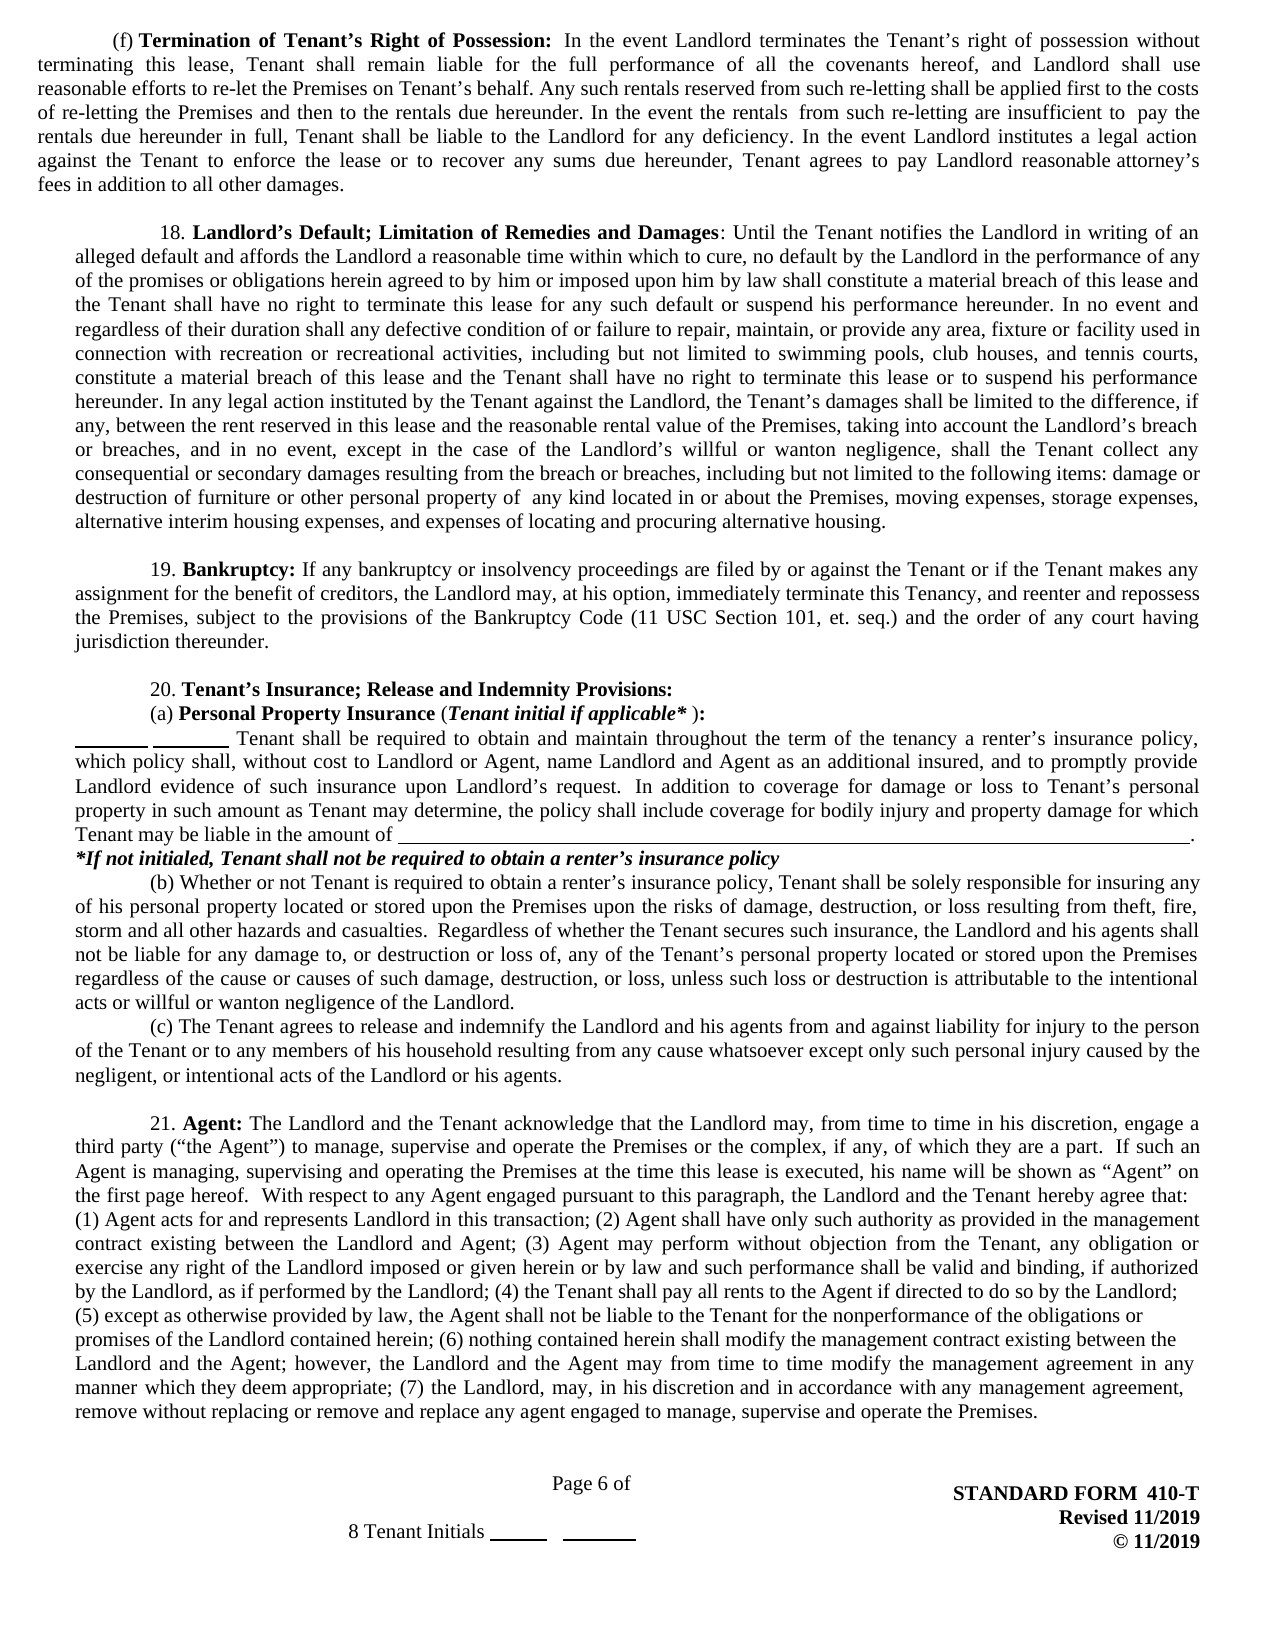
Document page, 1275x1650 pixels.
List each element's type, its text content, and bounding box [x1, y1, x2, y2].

list Tenant’s Insurance; Release and Indemnity Provisions: [150, 678, 1237, 702]
text © 11/2019 [650, 1529, 1200, 1553]
list Landlord’s Default; Limitation of Remedies and Damages: Until the Tenant notifies the Landlord in writing of an alleged default and affords the Landlord a reasonable time within which to cure, no default by the Landlord in the performance of any of the promises or obligations herein agreed to by him or imposed upon him by law shall constitute a material breach of this lease and the Tenant shall have no right to terminate this lease for any such default or suspend his performance hereunder. In no event and regardless of their duration shall any defective condition of or failure to repair, maintain, or provide any area, fixture or facility used in connection with recreation or recreational activities, including but not limited to swimming pools, club houses, and tennis courts, constitute a material breach of this lease and the Tenant shall have no right to terminate this lease or to suspend his performance hereunder. In any legal action instituted by the Tenant against the Landlord, the Tenant’s damages shall be limited to the difference, if any, between the rent reserved in this lease and the reasonable rental value of the Premises, taking into account the Landlord’s breach or breaches, and in no event, except in the case of the Landlord’s willful or wanton negligence, shall the Tenant collect any consequential or secondary damages resulting from the breach or breaches, including but not limited to the following items: damage or destruction of furniture or other personal property of any kind located in or about the Premises, moving expenses, storage expenses, alternative interim housing expenses, and expenses of locating and procuring alternative housing. [75, 220, 1200, 533]
subtitle STANDARD FORM 410-T [953, 1481, 1237, 1505]
text Revised 11/2019 [650, 1505, 1200, 1529]
list Agent: The Landlord and the Tenant acknowledge that the Landlord may, from time to time in his discretion, engage a third party (“the Agent”) to manage, supervise and operate the Premises or the complex, if any, of which they are a part. If such an Agent is managing, supervising and operating the Premises at the time this lease is executed, his name will be shown as “Agent” on the first page hereof. With respect to any Agent engaged pursuant to this paragraph, the Landlord and the Tenant hereby agree that: [75, 1110, 1200, 1207]
text *If not initialed, Tenant shall not be required to obtain a renter’s insurance policy [75, 846, 1237, 870]
text (1) Agent acts for and represents Landlord in this transaction; (2) Agent shall have only such authority as provided in the management contract existing between the Landlord and Agent; (3) Agent may perform without objection from the Tenant, any obligation or exercise any right of the Landlord imposed or given herein or by law and such performance shall be valid and binding, if authorized by the Landlord, as if performed by the Landlord; (4) the Tenant shall pay all rents to the Agent if directed to do so by the Landlord; [75, 1207, 1200, 1303]
list Bankruptcy: If any bankruptcy or insolvency proceedings are filed by or against the Tenant or if the Tenant makes any assignment for the benefit of creditors, the Landlord may, at his option, immediately terminate this Tenancy, and reenter and repossess the Premises, subject to the provisions of the Bankruptcy Code (11 USC Section 101, et. seq.) and the order of any court having jurisdiction thereunder. [75, 557, 1201, 653]
list Termination of Tenant’s Right of Possession: In the event Landlord terminates the Tenant’s right of possession without terminating this lease, Tenant shall remain liable for the full performance of all the covenants hereof, and Landlord shall use reasonable efforts to re-let the Premises on Tenant’s behalf. Any such rentals reserved from such re-letting shall be applied first to the costs of re-letting the Premises and then to the rentals due hereunder. In the event the rentals from such re-letting are insufficient to pay the rentals due hereunder in full, Tenant shall be liable to the Landlord for any deficiency. In the event Landlord institutes a legal action against the Tenant to enforce the lease or to recover any sums due hereunder, Tenant agrees to pay Landlord reasonable attorney’s fees in addition to all other damages. [37, 27, 1200, 196]
list Personal Property Insurance (Tenant initial if applicable* ): [150, 702, 1237, 725]
text Tenant shall be required to obtain and maintain throughout the term of the tenancy a renter’s insurance policy, which policy shall, without cost to Landlord or Agent, name Landlord and Agent as an additional insured, and to promptly provide Landlord evidence of such insurance upon Landlord’s request. In addition to coverage for damage or loss to Tenant’s personal property in such amount as Tenant may determine, the policy shall include coverage for bodily injury and property damage for which Tenant may be liable in the amount of . [75, 725, 1200, 846]
list Whether or not Tenant is required to obtain a renter’s insurance policy, Tenant shall be solely responsible for insuring any of his personal property located or stored upon the Premises upon the risks of damage, destruction, or loss resulting from theft, fire, storm and all other hazards and casualties. Regardless of whether the Tenant secures such insurance, the Landlord and his agents shall not be liable for any damage to, or destruction or loss of, any of the Tenant’s personal property located or stored upon the Premises regardless of the cause or causes of such damage, destruction, or loss, unless such loss or destruction is attributable to the intentional acts or willful or wanton negligence of the Landlord. [75, 870, 1200, 1014]
list The Tenant agrees to release and indemnify the Landlord and his agents from and against liability for injury to the person of the Tenant or to any members of his household resulting from any cause whatsoever except only such personal injury caused by the negligent, or intentional acts of the Landlord or his agents. [75, 1014, 1200, 1087]
text (5) except as otherwise provided by law, the Agent shall not be liable to the Tenant for the nonperformance of the obligations or promises of the Landlord contained herein; (6) nothing contained herein shall modify the management contract existing between the Landlord and the Agent; however, the Landlord and the Agent may from time to time modify the management agreement in any manner which they deem appropriate; (7) the Landlord, may, in his discretion and in accordance with any management agreement, remove without replacing or remove and replace any agent engaged to manage, supervise and operate the Premises. [75, 1303, 1205, 1423]
text Page 6 of 8 Tenant Initials [348, 1471, 646, 1543]
